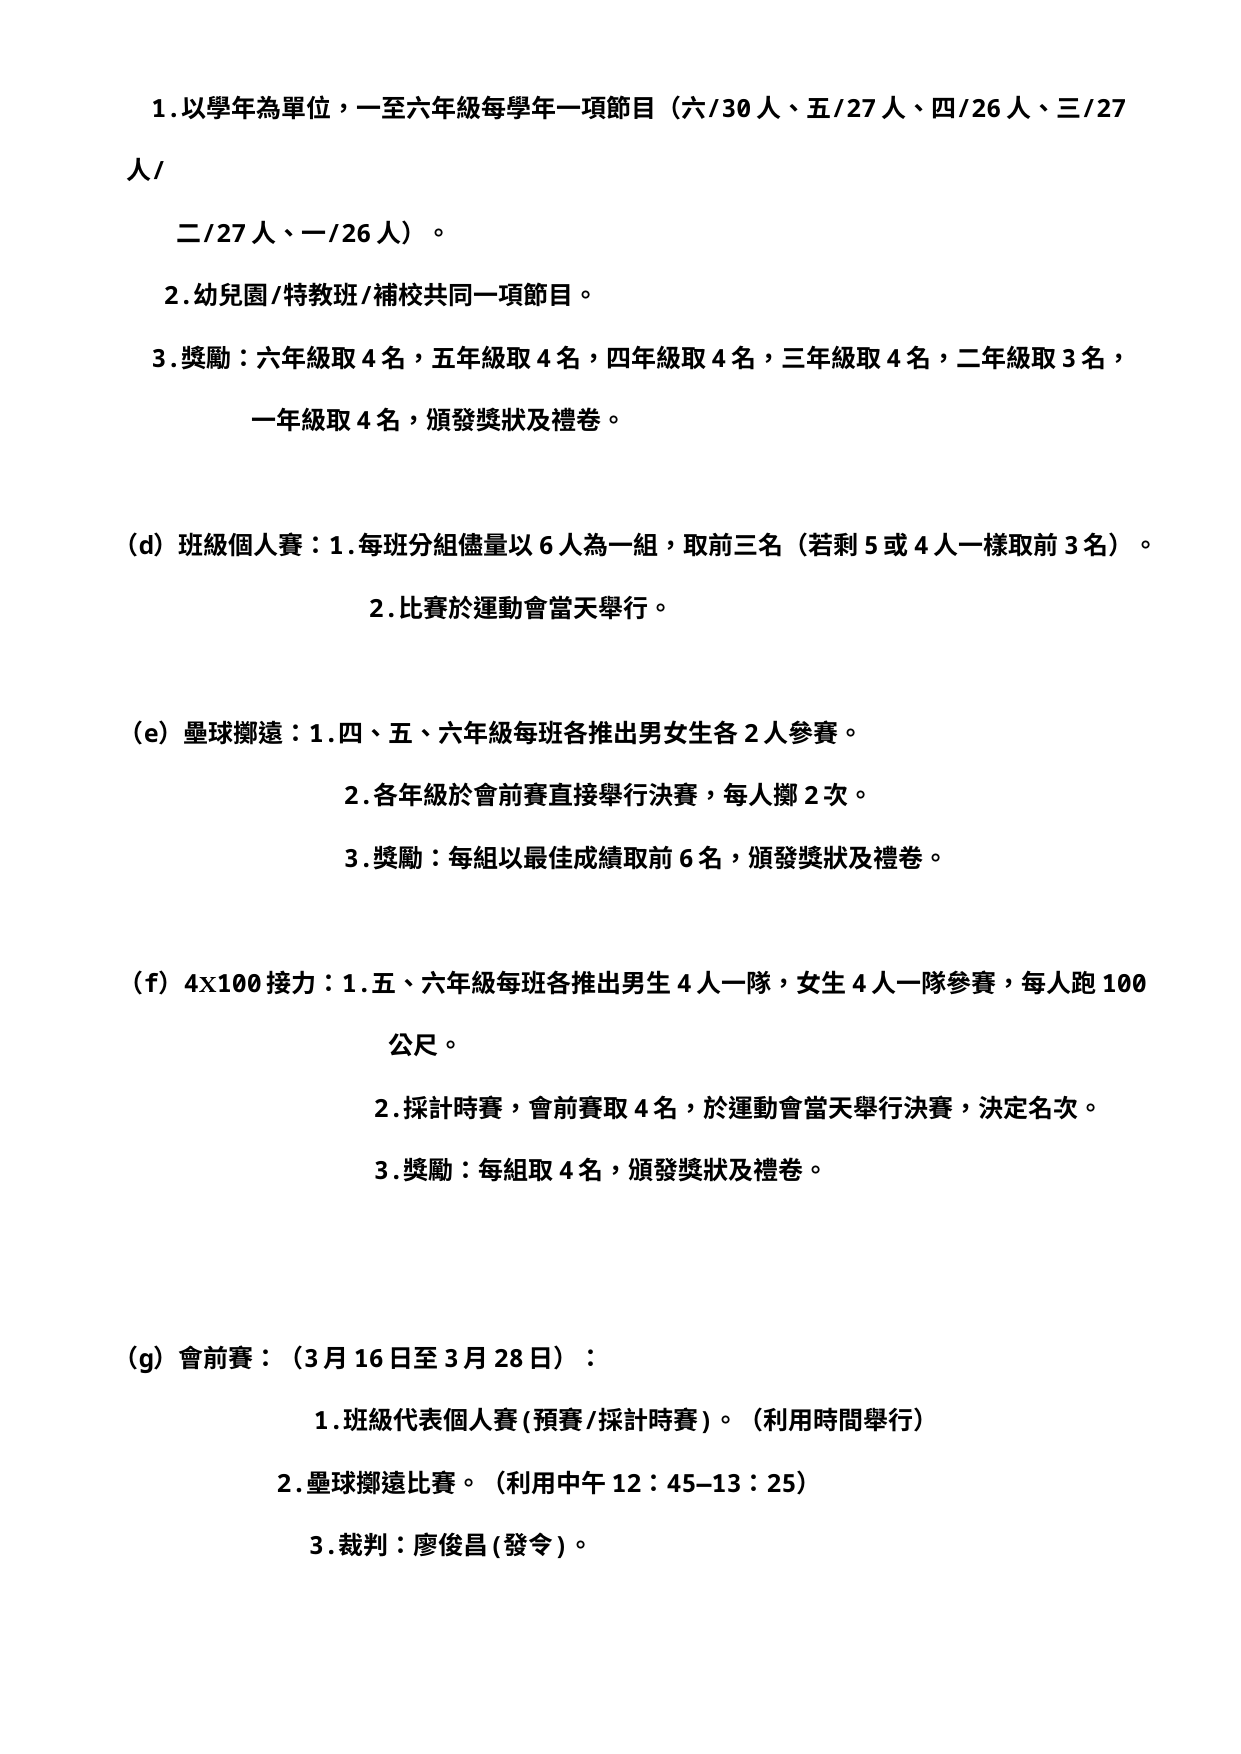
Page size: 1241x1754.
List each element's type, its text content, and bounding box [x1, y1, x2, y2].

text 1.班級代表個人賽(預賽/採計時賽)。（利用時間舉行） [89, 1377, 1152, 1439]
text 公尺。 [89, 1002, 1152, 1064]
text 二/27人、一/26人）。 [126, 189, 1152, 252]
text 1.以學年為單位，一至六年級每學年一項節目（六/30人、五/27人、四/26人、三/27人/ [126, 64, 1152, 189]
text 一年級取4名，頒發獎狀及禮卷。 [251, 377, 1152, 439]
text 2.各年級於會前賽直接舉行決賽，每人擲2次。 [89, 752, 1152, 814]
text 2.採計時賽，會前賽取4名，於運動會當天舉行決賽，決定名次。 [89, 1064, 1152, 1127]
text 3.裁判：廖俊昌(發令)。 [89, 1502, 1152, 1564]
text （e）壘球擲遠：1.四、五、六年級每班各推出男女生各2人參賽。 [89, 689, 1152, 752]
text 2.壘球擲遠比賽。（利用中午12：45—13：25） [89, 1439, 1152, 1502]
text 2.幼兒園/特教班/補校共同一項節目。 [89, 252, 1152, 314]
text 3.獎勵：每組取4名，頒發獎狀及禮卷。 [89, 1127, 1152, 1189]
text 3.獎勵：六年級取4名，五年級取4名，四年級取4名，三年級取4名，二年級取3名， [151, 314, 1152, 377]
text 2.比賽於運動會當天舉行。 [89, 564, 1152, 627]
text 3.獎勵：每組以最佳成績取前6名，頒發獎狀及禮卷。 [89, 814, 1152, 877]
text （d）班級個人賽：1.每班分組儘量以6人為一組，取前三名（若剩5或4人一樣取前3名）。 [89, 502, 1152, 564]
text （f）4Ⅹ100接力：1.五、六年級每班各推出男生4人一隊，女生4人一隊參賽，每人跑100 [89, 939, 1152, 1002]
text （g）會前賽：（3月16日至3月28日）： [89, 1314, 1152, 1377]
